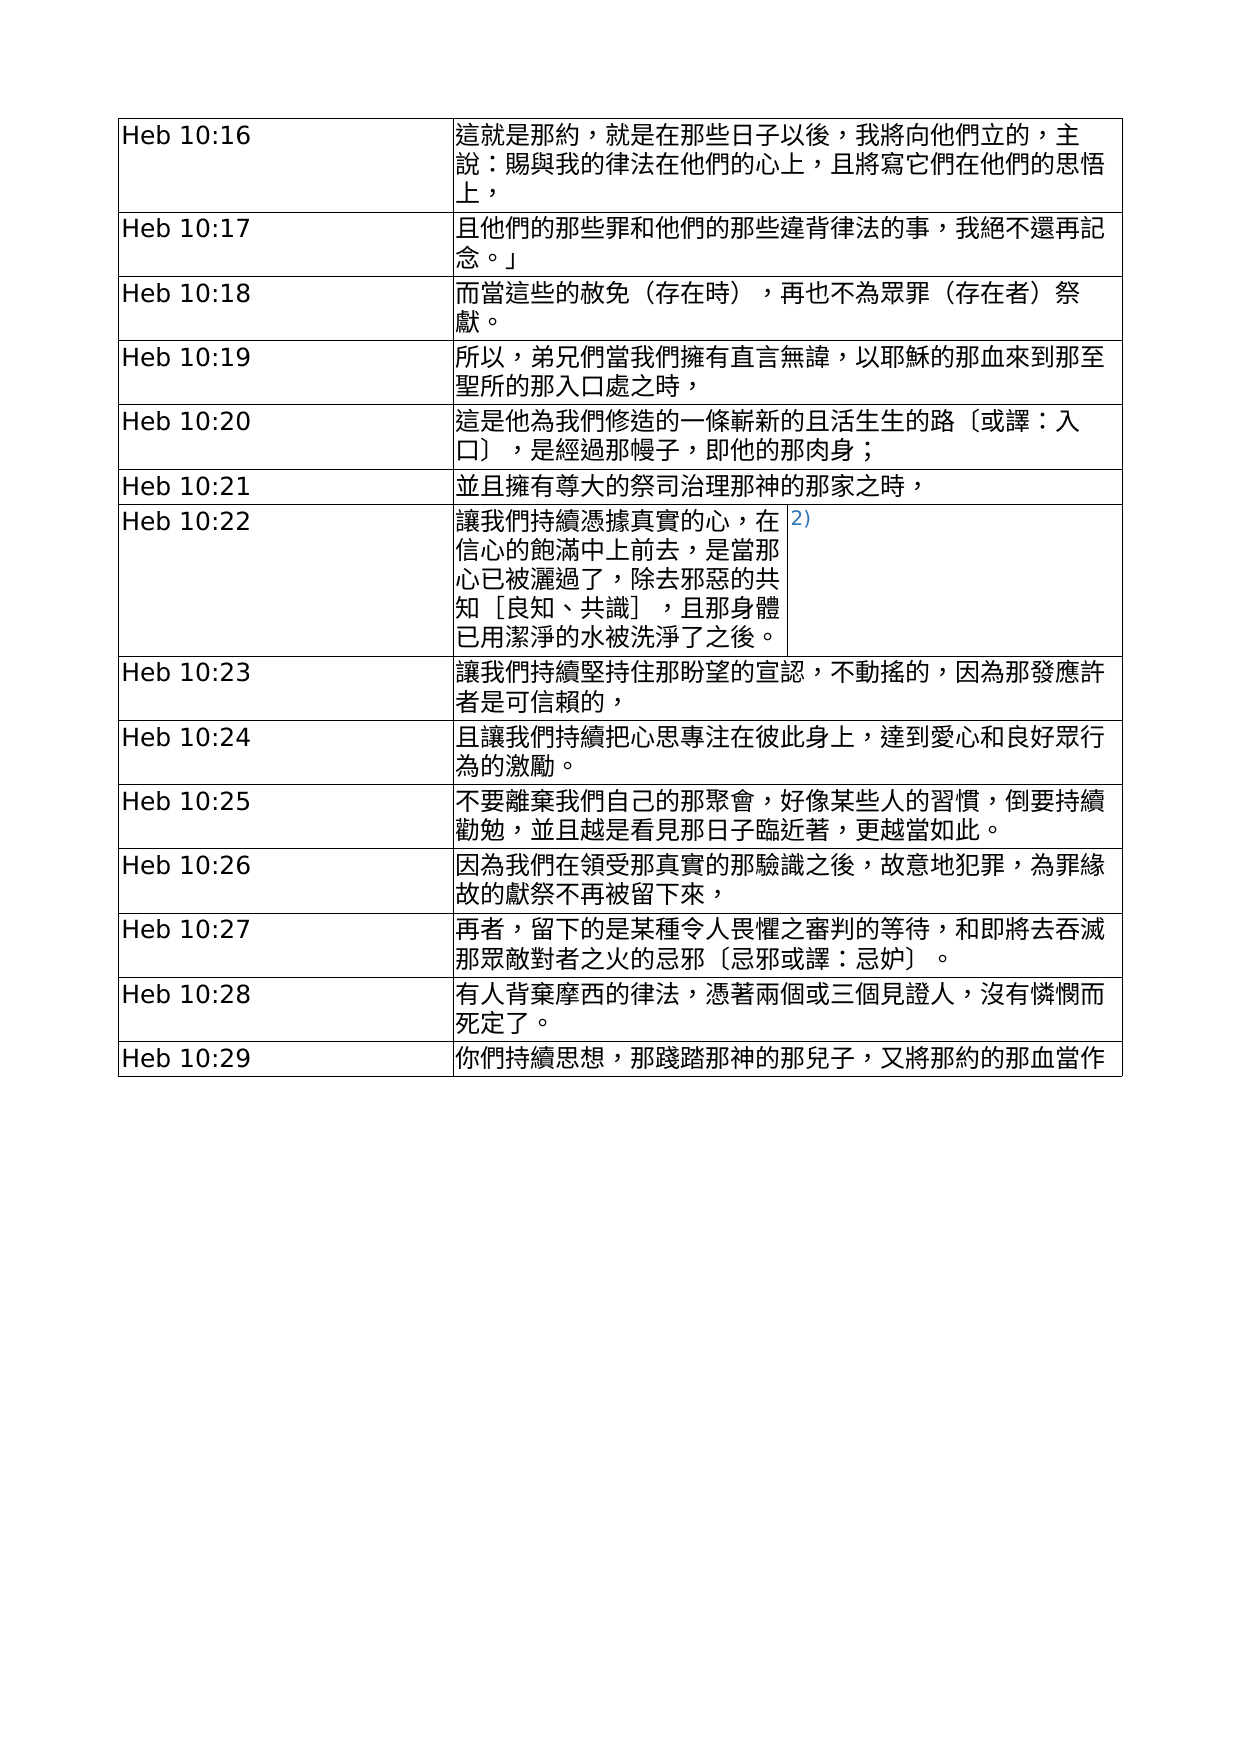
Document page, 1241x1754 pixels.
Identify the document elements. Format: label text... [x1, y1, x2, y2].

table_cell Heb 10:27 [119, 914, 453, 977]
table_cell Heb 10:23 [119, 657, 453, 720]
table_cell 讓我們持續憑據真實的心，在信心的飽滿中上前去，是當那心已被灑過了，除去邪惡的共知［良知、共識］，且那身體已用潔淨的水被洗淨了之後。 [454, 505, 787, 656]
table_cell 2) [788, 505, 1122, 656]
table_cell 這是他為我們修造的一條嶄新的且活生生的路〔或譯：入口〕，是經過那幔子，即他的那肉身； [454, 405, 1122, 469]
table_cell 且他們的那些罪和他們的那些違背律法的事，我絕不還再記念。」 [454, 213, 1122, 276]
table_cell Heb 10:22 [119, 505, 453, 656]
table_cell 再者，留下的是某種令人畏懼之審判的等待，和即將去吞滅那眾敵對者之火的忌邪〔忌邪或譯：忌妒〕。 [454, 914, 1122, 977]
table_cell Heb 10:26 [119, 849, 453, 913]
table_cell 這就是那約，就是在那些日子以後，我將向他們立的，主說：賜與我的律法在他們的心上，且將寫它們在他們的思悟上， [454, 119, 1122, 212]
table_cell Heb 10:16 [119, 119, 453, 212]
table_cell Heb 10:24 [119, 721, 453, 784]
table_cell 不要離棄我們自己的那聚會，好像某些人的習慣，倒要持續勸勉，並且越是看見那日子臨近著，更越當如此。 [454, 785, 1122, 848]
table_cell 所以，弟兄們當我們擁有直言無諱，以耶穌的那血來到那至聖所的那入口處之時， [454, 341, 1122, 404]
table_cell 且讓我們持續把心思專注在彼此身上，達到愛心和良好眾行為的激勵。 [454, 721, 1122, 784]
table_cell Heb 10:29 [119, 1042, 453, 1076]
table_cell Heb 10:28 [119, 978, 453, 1041]
table_cell 你們持續思想，那踐踏那神的那兒子，又將那約的那血當作 [454, 1042, 1122, 1076]
table_cell 讓我們持續堅持住那盼望的宣認，不動搖的，因為那發應許者是可信賴的， [454, 657, 1122, 720]
table_cell 因為我們在領受那真實的那驗識之後，故意地犯罪，為罪緣故的獻祭不再被留下來， [454, 849, 1122, 913]
table_cell Heb 10:25 [119, 785, 453, 848]
table_cell 而當這些的赦免（存在時），再也不為眾罪（存在者）祭獻。 [454, 277, 1122, 340]
table_cell Heb 10:21 [119, 470, 453, 504]
table_cell 並且擁有尊大的祭司治理那神的那家之時， [454, 470, 1122, 504]
table_cell 有人背棄摩西的律法，憑著兩個或三個見證人，沒有憐憫而死定了。 [454, 978, 1122, 1041]
table_cell Heb 10:20 [119, 405, 453, 469]
table_cell Heb 10:19 [119, 341, 453, 404]
table_cell Heb 10:17 [119, 213, 453, 276]
table_cell Heb 10:18 [119, 277, 453, 340]
